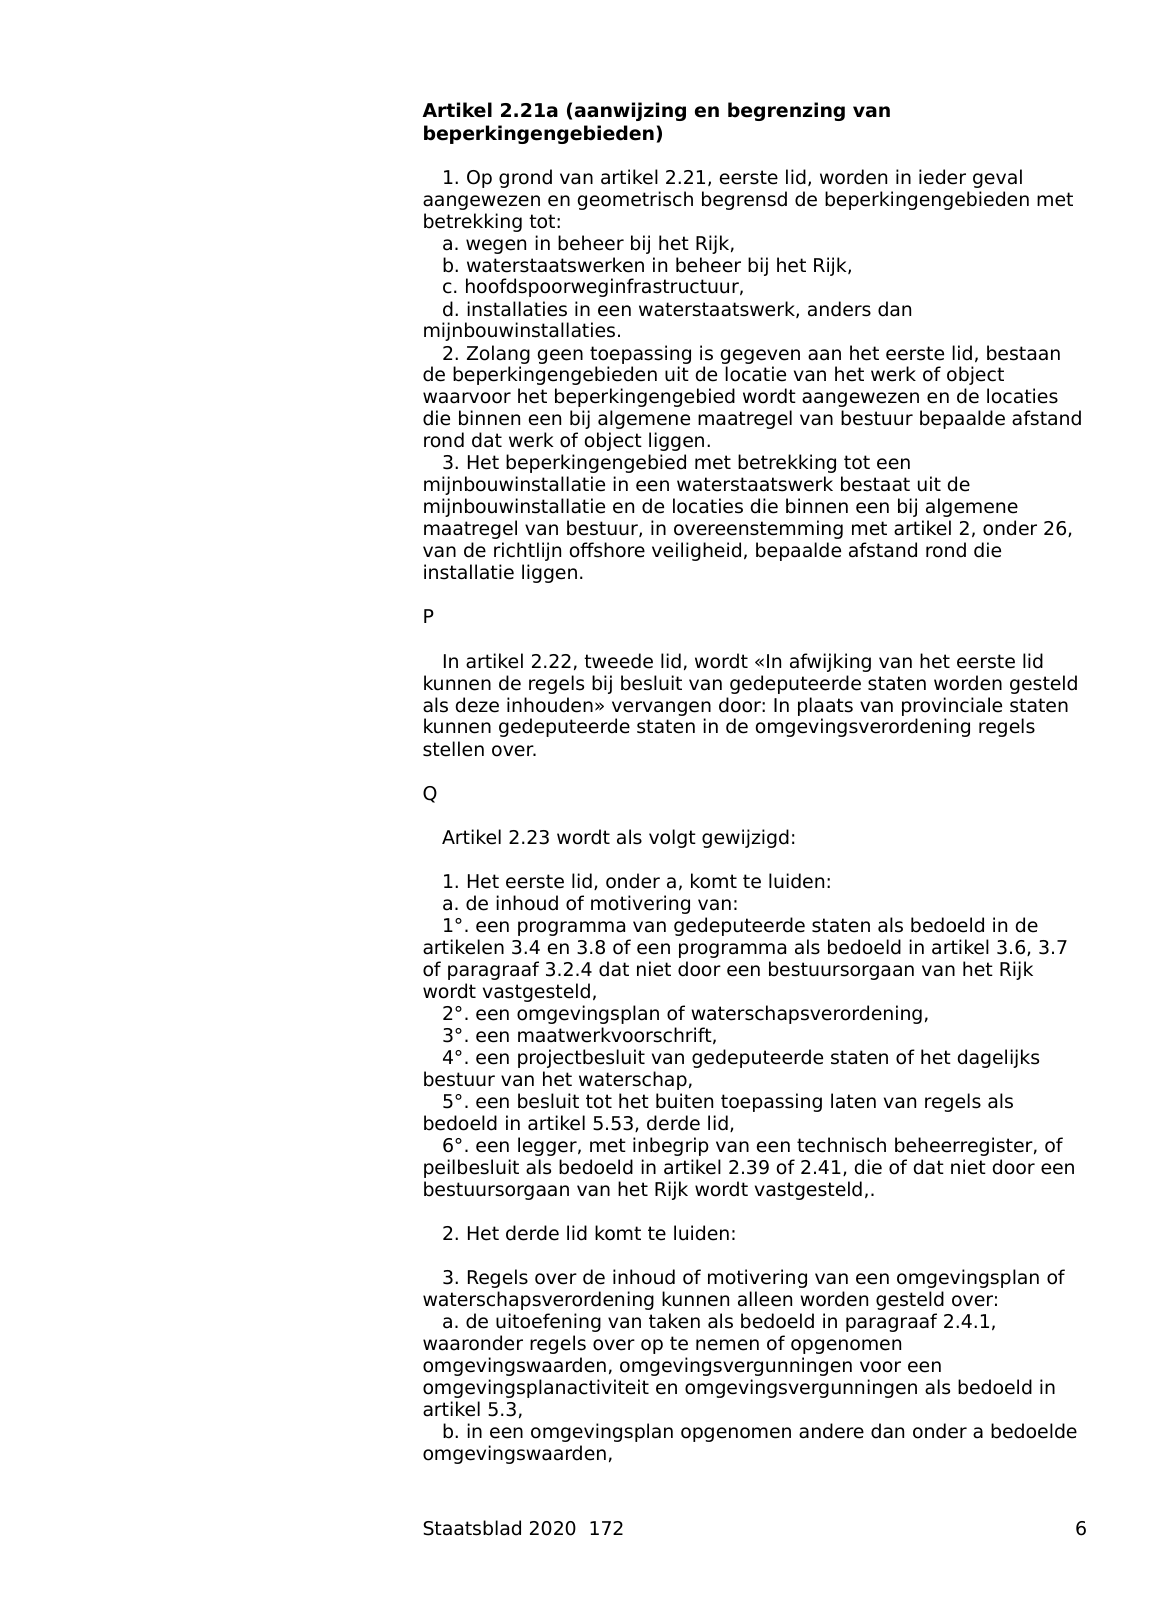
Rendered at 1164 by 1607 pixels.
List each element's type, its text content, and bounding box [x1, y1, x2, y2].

text 3. Het beperkingengebied met betrekking tot een mijnbouwinstallatie in een waterstaatswerk bestaat uit de mijnbouwinstallatie en de locaties die binnen een bij algemene maatregel van bestuur, in overeenstemming met artikel 2, onder 26, van de richtlijn offshore veiligheid, bepaalde afstand rond die installatie liggen. [422, 452, 1087, 584]
text d. installaties in een waterstaatswerk, anders dan mijnbouwinstallaties. [422, 298, 1087, 342]
text a. de inhoud of motivering van: [422, 893, 1087, 915]
text 5°. een besluit tot het buiten toepassing laten van regels als bedoeld in artikel 5.53, derde lid, [422, 1091, 1087, 1135]
text Artikel 2.23 wordt als volgt gewijzigd: [422, 827, 1087, 849]
text Q [422, 783, 1087, 804]
text 6°. een legger, met inbegrip van een technisch beheerregister, of peilbesluit als bedoeld in artikel 2.39 of 2.41, die of dat niet door een bestuursorgaan van het Rijk wordt vastgesteld,. [422, 1135, 1087, 1201]
text b. waterstaatswerken in beheer bij het Rijk, [422, 254, 1087, 276]
text 1. Op grond van artikel 2.21, eerste lid, worden in ieder geval aangewezen en geometrisch begrensd de beperkingengebieden met betrekking tot: [422, 167, 1087, 232]
text 2. Het derde lid komt te luiden: [422, 1223, 1087, 1245]
text a. wegen in beheer bij het Rijk, [422, 232, 1087, 254]
text b. in een omgevingsplan opgenomen andere dan onder a bedoelde omgevingswaarden, [422, 1421, 1087, 1465]
text 3°. een maatwerkvoorschrift, [422, 1025, 1087, 1047]
subtitle Artikel 2.21a (aanwijzing en begrenzing van beperkingengebieden) [422, 100, 1087, 144]
text In artikel 2.22, tweede lid, wordt «In afwijking van het eerste lid kunnen de regels bij besluit van gedeputeerde staten worden gesteld als deze inhouden» vervangen door: In plaats van provinciale staten kunnen gedeputeerde staten in de omgevingsverordening regels stellen over. [422, 651, 1087, 760]
text 1°. een programma van gedeputeerde staten als bedoeld in de artikelen 3.4 en 3.8 of een programma als bedoeld in artikel 3.6, 3.7 of paragraaf 3.2.4 dat niet door een bestuursorgaan van het Rijk wordt vastgesteld, [422, 915, 1087, 1003]
text 4°. een projectbesluit van gedeputeerde staten of het dagelijks bestuur van het waterschap, [422, 1047, 1087, 1091]
text 2. Zolang geen toepassing is gegeven aan het eerste lid, bestaan de beperkingengebieden uit de locatie van het werk of object waarvoor het beperkingengebied wordt aangewezen en de locaties die binnen een bij algemene maatregel van bestuur bepaalde afstand rond dat werk of object liggen. [422, 342, 1087, 452]
text 3. Regels over de inhoud of motivering van een omgevingsplan of waterschapsverordening kunnen alleen worden gesteld over: [422, 1267, 1087, 1311]
text c. hoofdspoorweginfrastructuur, [422, 276, 1087, 298]
text 1. Het eerste lid, onder a, komt te luiden: [422, 871, 1087, 893]
text P [422, 606, 1087, 628]
text a. de uitoefening van taken als bedoeld in paragraaf 2.4.1, waaronder regels over op te nemen of opgenomen omgevingswaarden, omgevingsvergunningen voor een omgevingsplanactiviteit en omgevingsvergunningen als bedoeld in artikel 5.3, [422, 1311, 1087, 1421]
text 2°. een omgevingsplan of waterschapsverordening, [422, 1003, 1087, 1025]
